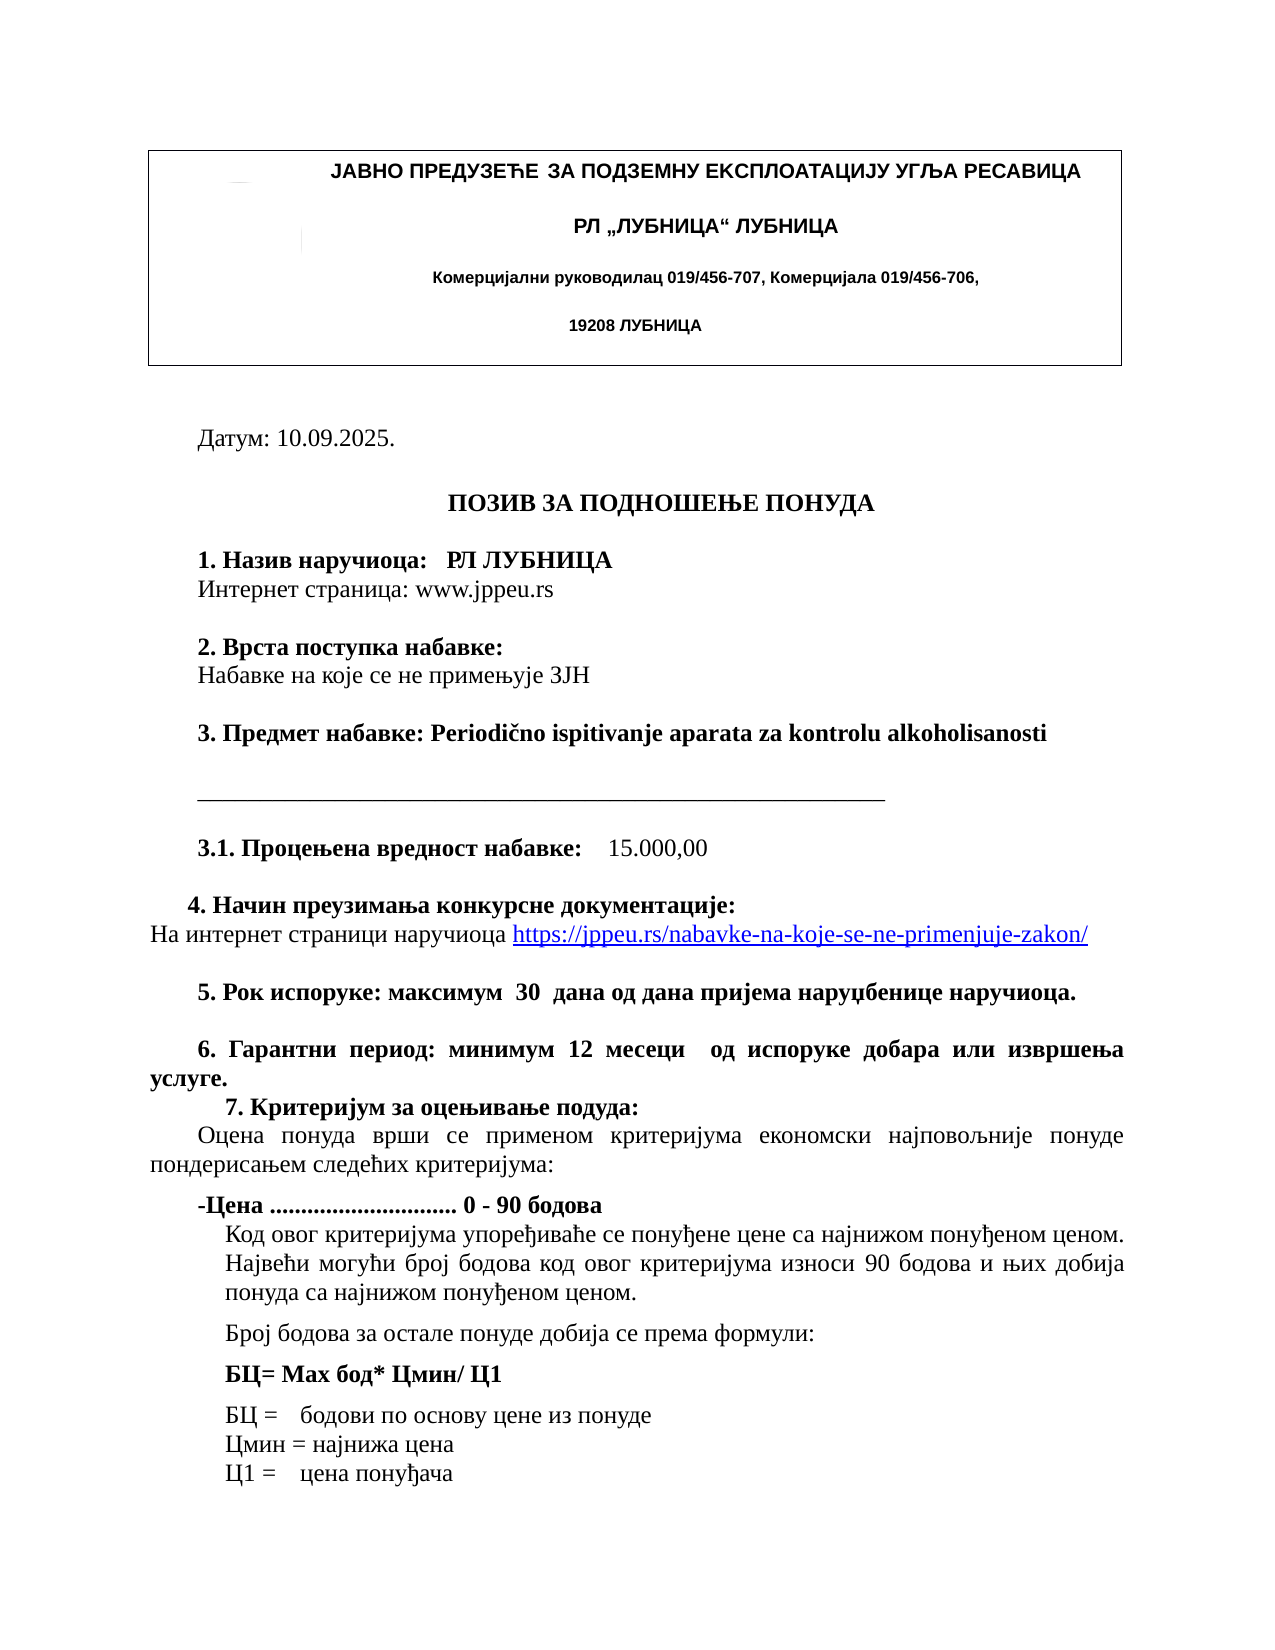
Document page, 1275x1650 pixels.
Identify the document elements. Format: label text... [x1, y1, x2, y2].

text Интернет страница: www.jppeu.rs [150, 574, 1125, 603]
table_header ЈАВНО ПРЕДУЗЕЋЕ ЗА ПОДЗЕМНУ EKСПЛОАТАЦИЈУ УГЉА РЕСАВИЦА РЛ „ЛУБНИЦА“ ЛУБНИЦА Комерцијални руководилац 019/456-707, Комерцијала 019/456-706, 19208 ЛУБНИЦА [149, 151, 1121, 365]
text На интернет страници наручиоца https://jppeu.rs/nabavke-na-koje-se-ne-primenjuje-zakon/ [150, 919, 1125, 948]
text БЦ= Маx бод* Цмин/ Ц1 [225, 1359, 1125, 1388]
text 7. Критеријум за оцењивање подуда: [150, 1092, 1125, 1121]
text Код овог критеријума упоређиваће се понуђене цене са најнижом понуђеном ценом. Највећи могући број бодова код овог критеријума износи 90 бодова и њих добија понуда са најнижом понуђеном ценом. [225, 1219, 1125, 1306]
text Набавке на које се не примењује ЗЈН [150, 661, 1125, 689]
text 3. Предмет набавке: Periodično ispitivanje aparata za kontrolu alkoholisanosti [150, 718, 1125, 747]
text 4. Начин преузимања конкурсне документације: [150, 891, 1125, 919]
text Број бодова за остале понуде добија се према формули: [225, 1318, 1125, 1347]
text 1. Назив наручиоца: РЛ ЛУБНИЦА [150, 546, 1125, 574]
text БЦ = бодови по основу цене из понуде [225, 1401, 1125, 1429]
text 5. Рок испоруке: максимум 30 дана од дана пријема наруџбенице наручиоца. [150, 977, 1125, 1006]
text -Цена .............................. 0 - 90 бодова [150, 1191, 1125, 1219]
text Цмин = најнижа цена [225, 1429, 1125, 1458]
text Датум: 10.09.2025. [150, 423, 1125, 452]
text Ц1 = цена понуђача [225, 1458, 1125, 1487]
text 6. Гарантни период: минимум 12 месеци од испоруке добара или извршења услуге. [150, 1034, 1125, 1092]
text ПОЗИВ ЗА ПОДНОШЕЊЕ ПОНУДА [150, 488, 1125, 517]
text Оцена понуда врши се применом критеријума економски најповољније понуде пондерисањем следећих критеријума: [150, 1121, 1125, 1178]
text 2. Врста поступка набавке: [150, 632, 1125, 661]
text 3.1. Процењена вредност набавке: 15.000,00 [150, 833, 1125, 862]
text _______________________________________________________ [150, 776, 1125, 804]
